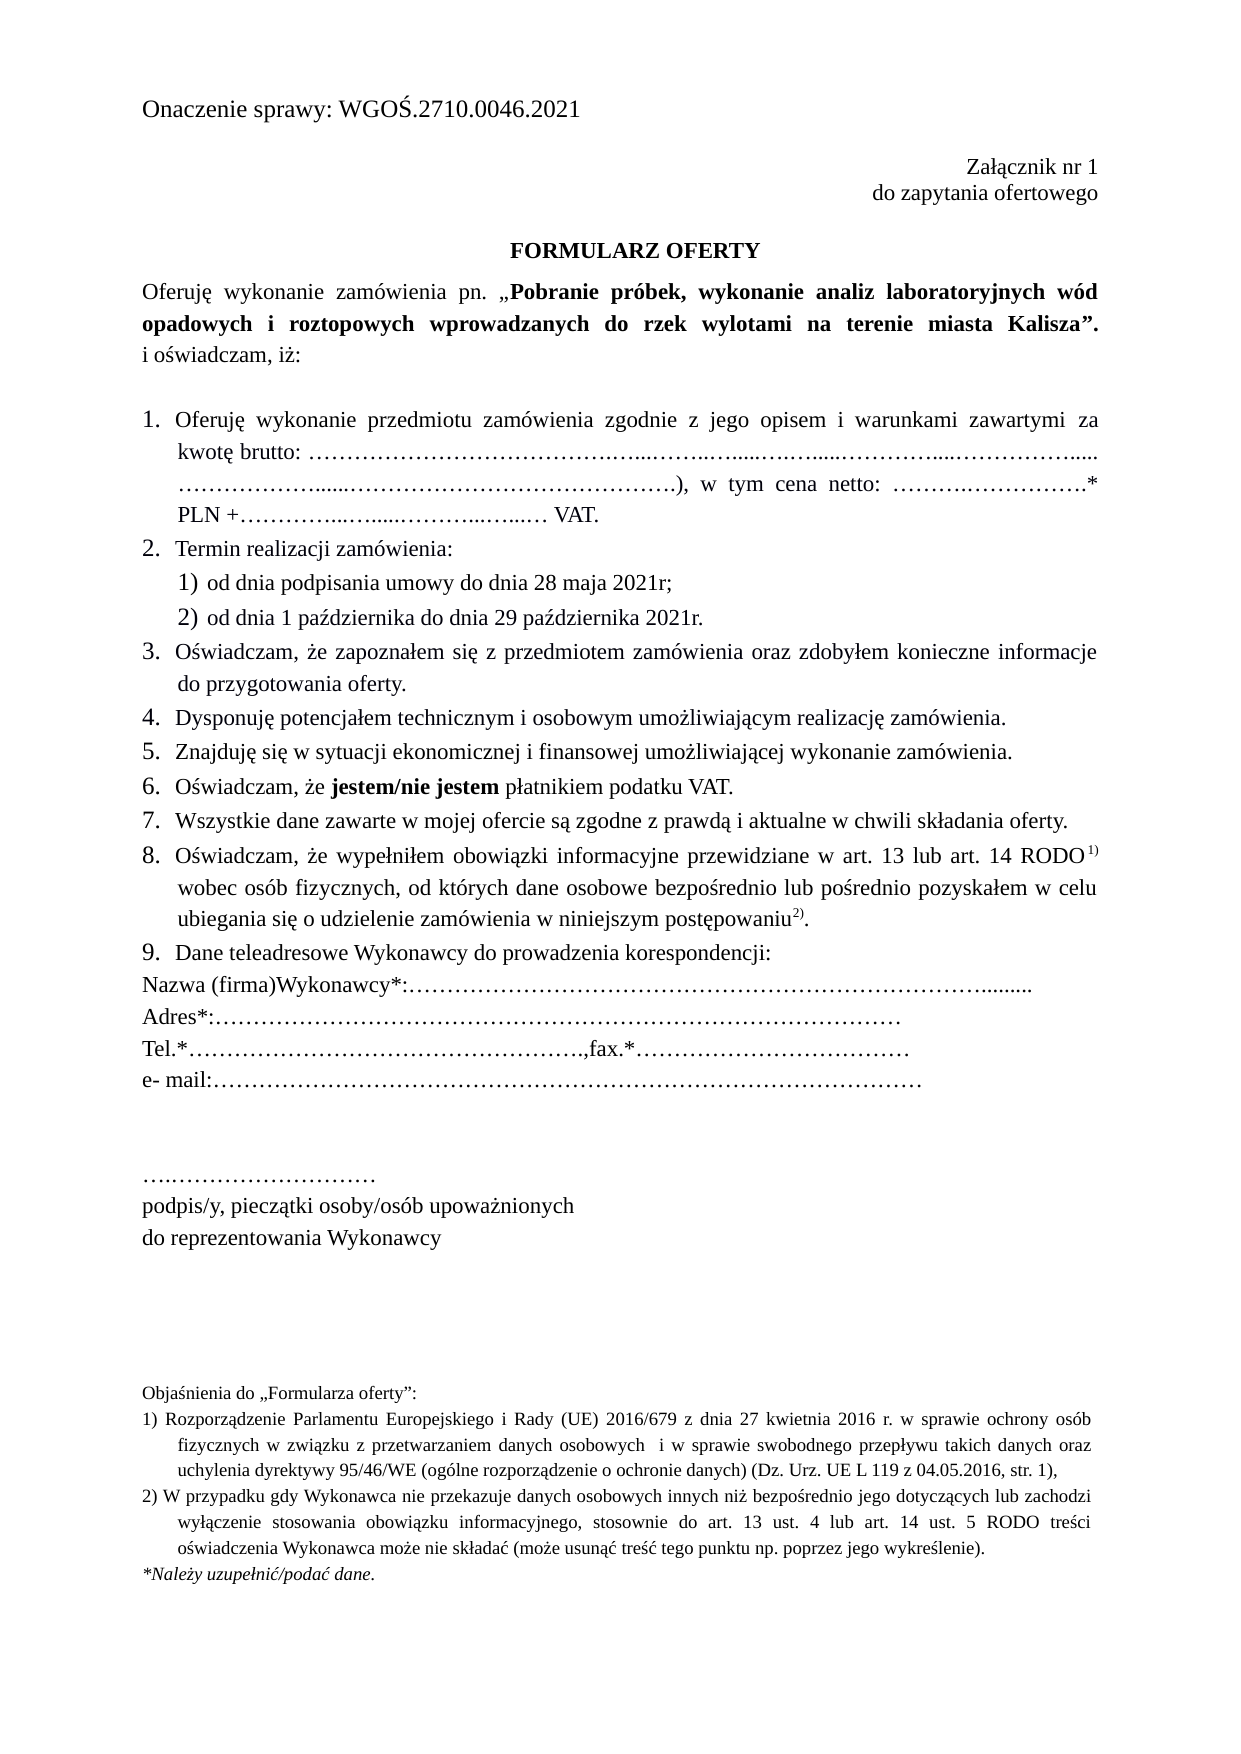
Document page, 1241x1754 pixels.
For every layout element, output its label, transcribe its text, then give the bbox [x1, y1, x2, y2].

text Nazwa (firma)Wykonawcy*:…………………………………………………………………......... [142, 971, 1091, 998]
text *Należy uzupełnić/podać dane. [142, 1563, 1092, 1584]
text FORMULARZ OFERTY [179, 237, 1091, 263]
list od dnia podpisania umowy do dnia 28 maja 2021r; [177, 567, 1098, 596]
text do zapytania ofertowego [142, 179, 1098, 205]
text Adres*:……………………………………………………………………………… [142, 1003, 1091, 1029]
text podpis/y, pieczątki osoby/osób upoważnionych [142, 1192, 1091, 1219]
list Dysponuję potencjałem technicznym i osobowym umożliwiającym realizację zamówienia. [142, 702, 1098, 731]
list Dane teleadresowe Wykonawcy do prowadzenia korespondencji: [142, 937, 1098, 966]
list Oświadczam, że jestem/nie jestem płatnikiem podatku VAT. [142, 771, 1098, 800]
list Znajduję się w sytuacji ekonomicznej i finansowej umożliwiającej wykonanie zamówienia. [142, 736, 1098, 765]
list Oświadczam, że zapoznałem się z przedmiotem zamówienia oraz zdobyłem konieczne informacje do przygotowania oferty. [142, 636, 1098, 697]
text ….……………………… [142, 1161, 1098, 1187]
text Załącznik nr 1 [142, 153, 1098, 179]
text Objaśnienia do „Formularza oferty”: [142, 1382, 1092, 1403]
text Oferuję wykonanie zamówienia pn. „Pobranie próbek, wykonanie analiz laboratoryjnych wód opadowych i roztopowych wprowadzanych do rzek wylotami na terenie miasta Kalisza”. i oświadczam, iż: [142, 278, 1098, 368]
text 2) W przypadku gdy Wykonawca nie przekazuje danych osobowych innych niż bezpośrednio jego dotyczących lub zachodzi wyłączenie stosowania obowiązku informacyjnego, stosownie do art. 13 ust. 4 lub art. 14 ust. 5 RODO treści oświadczenia Wykonawca może nie składać (może usunąć treść tego punktu np. poprzez jego wykreślenie). [142, 1485, 1092, 1558]
text e- mail:………………………………………………………………………………… [142, 1066, 1091, 1092]
text Tel.*…………………………………………….,fax.*……………………………… [142, 1034, 1091, 1061]
list Termin realizacji zamówienia: [142, 533, 1098, 562]
list Wszystkie dane zawarte w mojej ofercie są zgodne z prawdą i aktualne w chwili składania oferty. [142, 805, 1098, 834]
text do reprezentowania Wykonawcy [142, 1224, 1091, 1250]
list od dnia 1 października do dnia 29 października 2021r. [177, 602, 1098, 631]
list Oświadczam, że wypełniłem obowiązki informacyjne przewidziane w art. 13 lub art. 14 RODO1) wobec osób fizycznych, od których dane osobowe bezpośrednio lub pośrednio pozyskałem w celu ubiegania się o udzielenie zamówienia w niniejszym postępowaniu2). [142, 840, 1098, 932]
text 1) Rozporządzenie Parlamentu Europejskiego i Rady (UE) 2016/679 z dnia 27 kwietnia 2016 r. w sprawie ochrony osób fizycznych w związku z przetwarzaniem danych osobowych i w sprawie swobodnego przepływu takich danych oraz uchylenia dyrektywy 95/46/WE (ogólne rozporządzenie o ochronie danych) (Dz. Urz. UE L 119 z 04.05.2016, str. 1), [142, 1408, 1092, 1481]
list Oferuję wykonanie przedmiotu zamówienia zgodnie z jego opisem i warunkami zawartymi za kwotę brutto: ………………………………….…...……..….....….….....…………....…………….....………………......…………………………………….), w tym cena netto: ……….…………….* PLN +…………...….....………...…...… VAT. [142, 404, 1098, 528]
